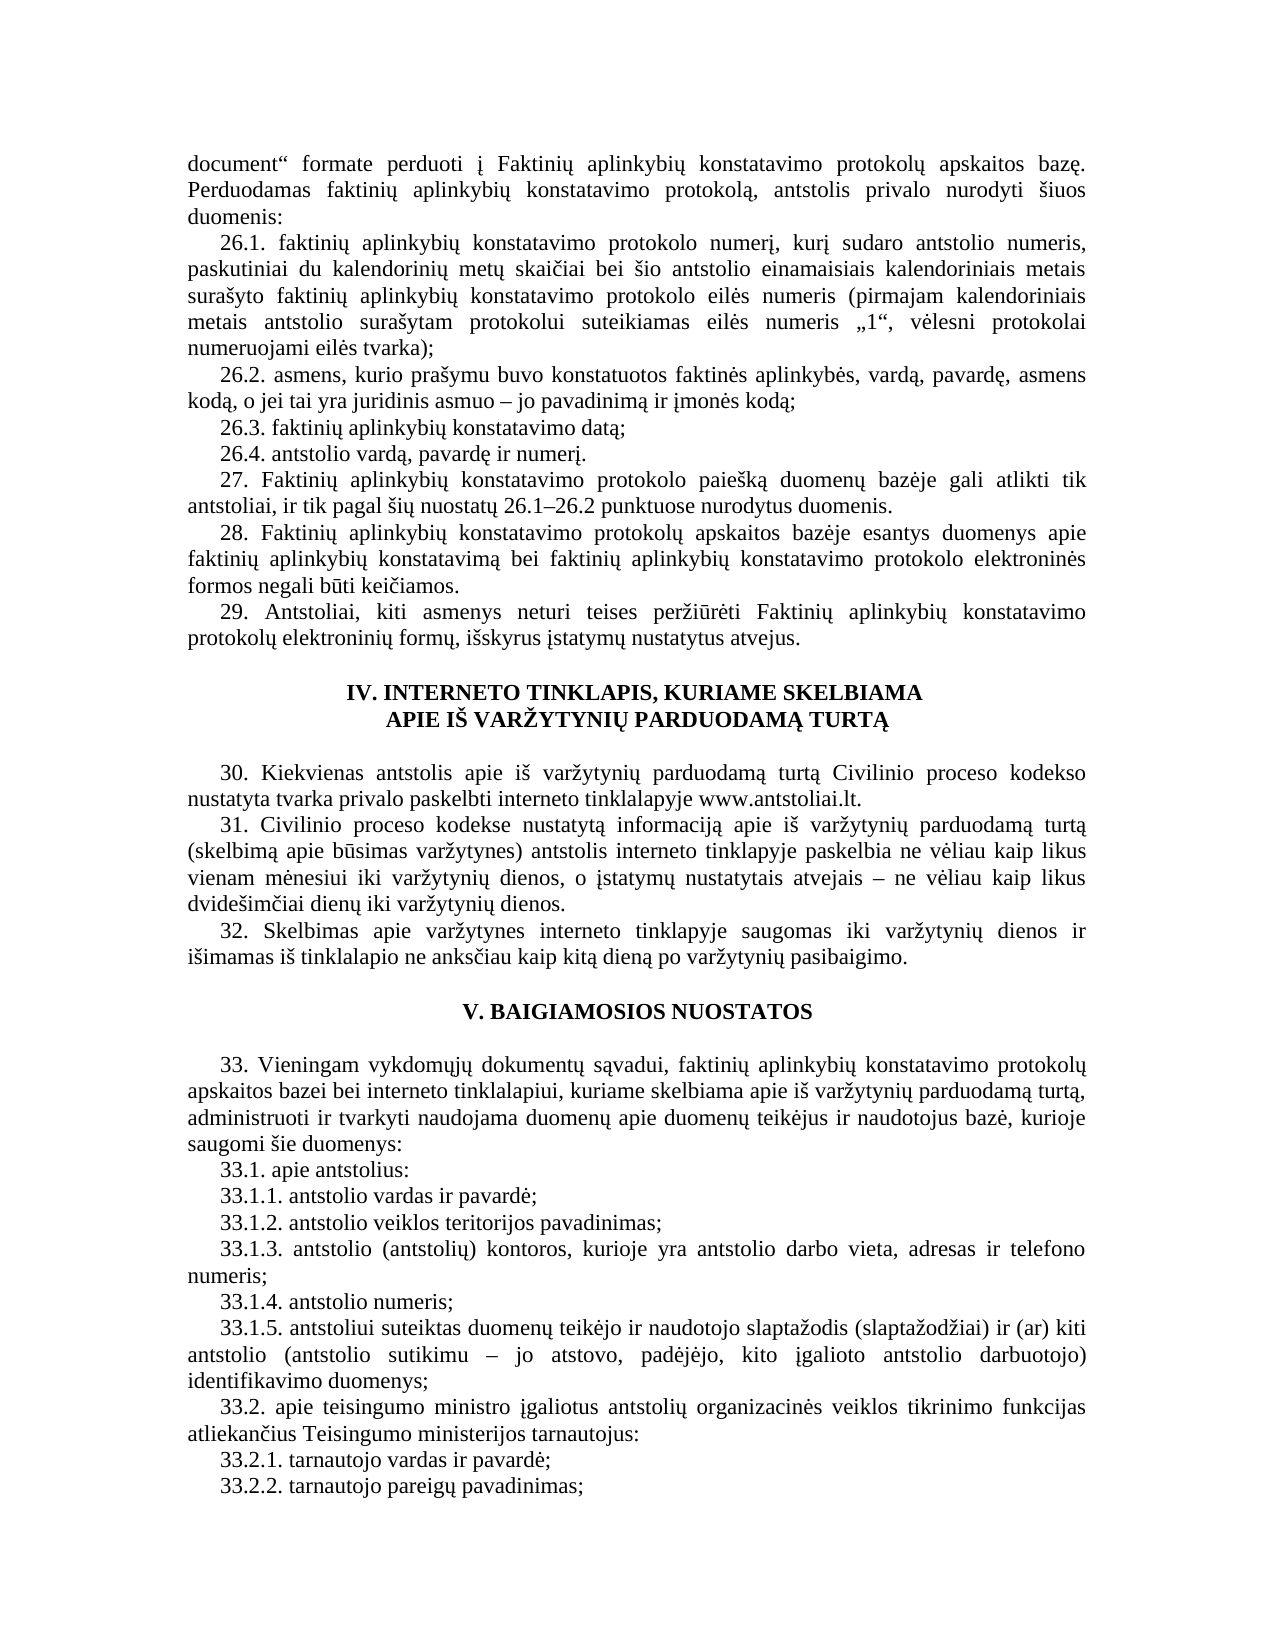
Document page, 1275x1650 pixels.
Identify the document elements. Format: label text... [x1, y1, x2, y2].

text 33.1. apie antstolius: [187, 1156, 1087, 1183]
text 33.1.4. antstolio numeris; [187, 1288, 1087, 1314]
text APIE IŠ VARŽYTYNIŲ PARDUODAMĄ TURTĄ [187, 706, 1087, 732]
text 28. Faktinių aplinkybių konstatavimo protokolų apskaitos bazėje esantys duomenys apie faktinių aplinkybių konstatavimą bei faktinių aplinkybių konstatavimo protokolo elektroninės formos negali būti keičiamos. [187, 519, 1087, 598]
text 26.4. antstolio vardą, pavardę ir numerį. [187, 440, 1087, 466]
text 33.2. apie teisingumo ministro įgaliotus antstolių organizacinės veiklos tikrinimo funkcijas atliekančius Teisingumo ministerijos tarnautojus: [187, 1393, 1087, 1446]
text 31. Civilinio proceso kodekse nustatytą informaciją apie iš varžytynių parduodamą turtą (skelbimą apie būsimas varžytynes) antstolis interneto tinklapyje paskelbia ne vėliau kaip likus vienam mėnesiui iki varžytynių dienos, o įstatymų nustatytais atvejais – ne vėliau kaip likus dvidešimčiai dienų iki varžytynių dienos. [187, 811, 1087, 917]
text 33.1.1. antstolio vardas ir pavardė; [187, 1183, 1087, 1209]
text IV. INTERNETO TINKLAPIS, KURIAME SKELBIAMA [187, 679, 1087, 706]
text 33.1.3. antstolio (antstolių) kontoros, kurioje yra antstolio darbo vieta, adresas ir telefono numeris; [187, 1235, 1087, 1288]
text 26.3. faktinių aplinkybių konstatavimo datą; [187, 413, 1087, 440]
text 27. Faktinių aplinkybių konstatavimo protokolo paiešką duomenų bazėje gali atlikti tik antstoliai, ir tik pagal šių nuostatų 26.1–26.2 punktuose nurodytus duomenis. [187, 466, 1087, 519]
text document“ formate perduoti į Faktinių aplinkybių konstatavimo protokolų apskaitos bazę. Perduodamas faktinių aplinkybių konstatavimo protokolą, antstolis privalo nurodyti šiuos duomenis: [187, 150, 1087, 229]
text 33.1.5. antstoliui suteiktas duomenų teikėjo ir naudotojo slaptažodis (slaptažodžiai) ir (ar) kiti antstolio (antstolio sutikimu – jo atstovo, padėjėjo, kito įgalioto antstolio darbuotojo) identifikavimo duomenys; [187, 1314, 1087, 1393]
text 26.1. faktinių aplinkybių konstatavimo protokolo numerį, kurį sudaro antstolio numeris, paskutiniai du kalendorinių metų skaičiai bei šio antstolio einamaisiais kalendoriniais metais surašyto faktinių aplinkybių konstatavimo protokolo eilės numeris (pirmajam kalendoriniais metais antstolio surašytam protokolui suteikiamas eilės numeris „1“, vėlesni protokolai numeruojami eilės tvarka); [187, 229, 1087, 361]
text 33.2.1. tarnautojo vardas ir pavardė; [187, 1446, 1087, 1472]
text 32. Skelbimas apie varžytynes interneto tinklapyje saugomas iki varžytynių dienos ir išimamas iš tinklalapio ne anksčiau kaip kitą dieną po varžytynių pasibaigimo. [187, 917, 1087, 969]
text 33.1.2. antstolio veiklos teritorijos pavadinimas; [187, 1209, 1087, 1235]
text 33.2.2. tarnautojo pareigų pavadinimas; [187, 1472, 1087, 1499]
text 30. Kiekvienas antstolis apie iš varžytynių parduodamą turtą Civilinio proceso kodekso nustatyta tvarka privalo paskelbti interneto tinklalapyje www.antstoliai.lt. [187, 758, 1087, 811]
text V. BAIGIAMOSIOS NUOSTATOS [187, 998, 1087, 1024]
text 29. Antstoliai, kiti asmenys neturi teises peržiūrėti Faktinių aplinkybių konstatavimo protokolų elektroninių formų, išskyrus įstatymų nustatytus atvejus. [187, 598, 1087, 651]
text 33. Vieningam vykdomųjų dokumentų sąvadui, faktinių aplinkybių konstatavimo protokolų apskaitos bazei bei interneto tinklalapiui, kuriame skelbiama apie iš varžytynių parduodamą turtą, administruoti ir tvarkyti naudojama duomenų apie duomenų teikėjus ir naudotojus bazė, kurioje saugomi šie duomenys: [187, 1051, 1087, 1156]
text 26.2. asmens, kurio prašymu buvo konstatuotos faktinės aplinkybės, vardą, pavardę, asmens kodą, o jei tai yra juridinis asmuo – jo pavadinimą ir įmonės kodą; [187, 361, 1087, 413]
